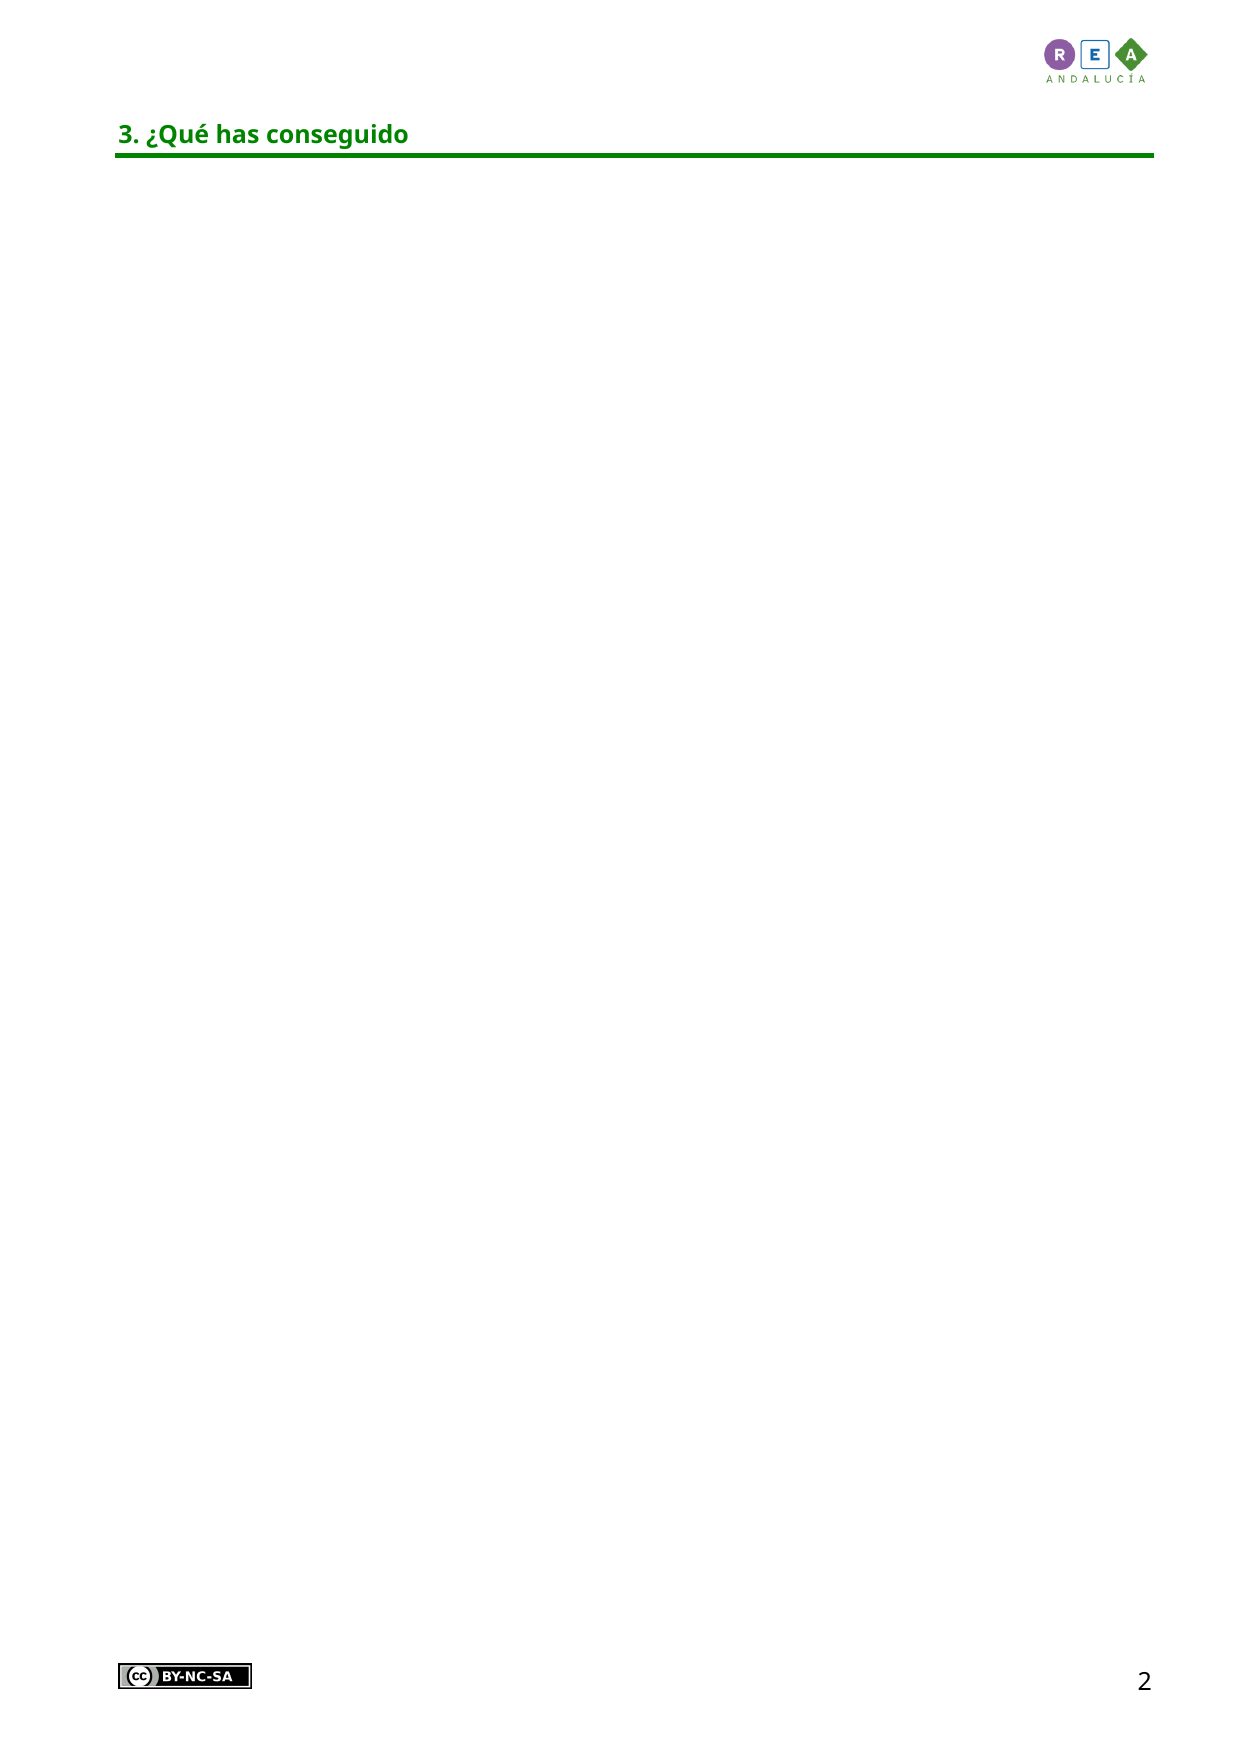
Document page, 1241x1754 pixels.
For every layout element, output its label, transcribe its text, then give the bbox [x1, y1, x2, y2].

picture [1039, 33, 1152, 88]
picture [118, 1663, 536, 1698]
subtitle 3. ¿Qué has conseguido [115, 113, 1154, 153]
